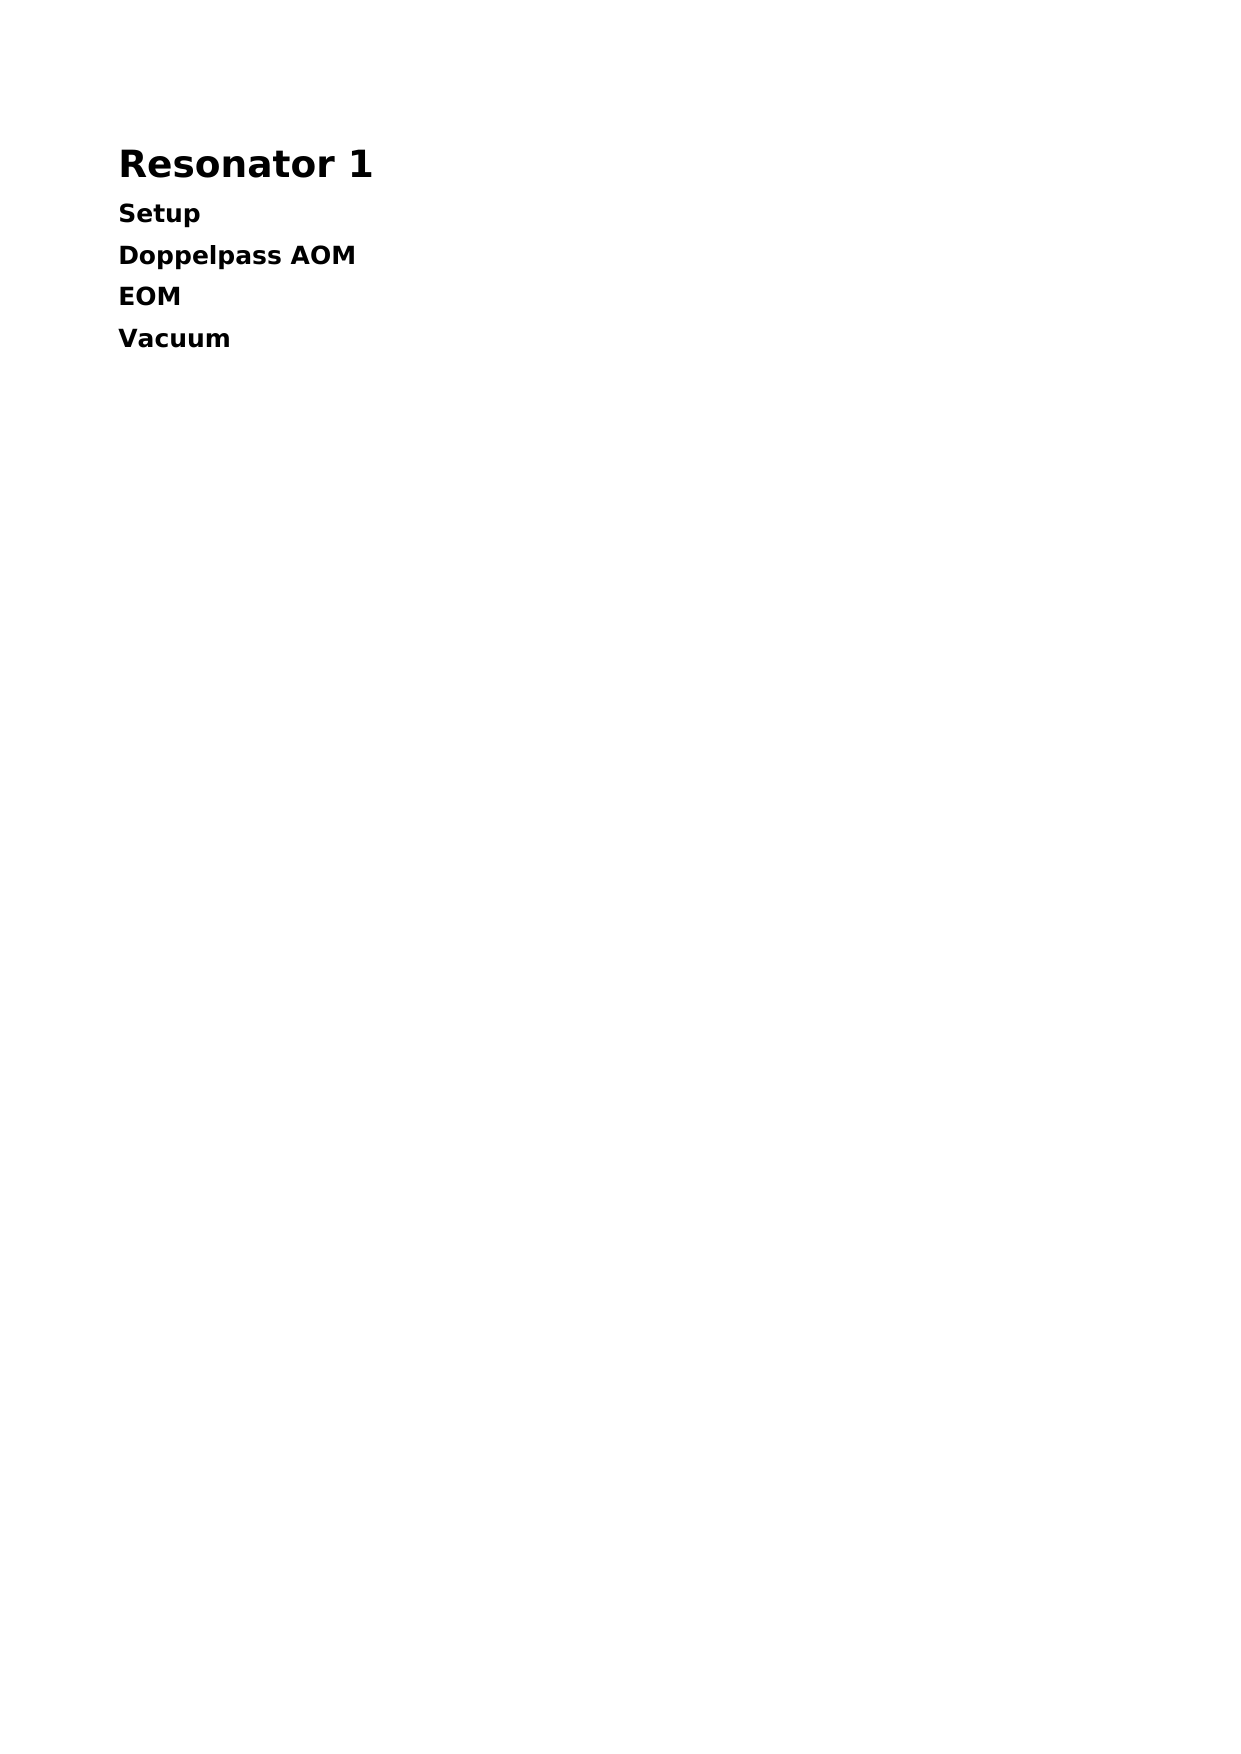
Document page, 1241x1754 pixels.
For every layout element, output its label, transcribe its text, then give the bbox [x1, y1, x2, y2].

text EOM [118, 283, 1122, 312]
subtitle Resonator 1 [118, 143, 1122, 187]
text Vacuum [118, 324, 1122, 353]
text Setup [118, 199, 1122, 228]
text Doppelpass AOM [118, 241, 1122, 270]
